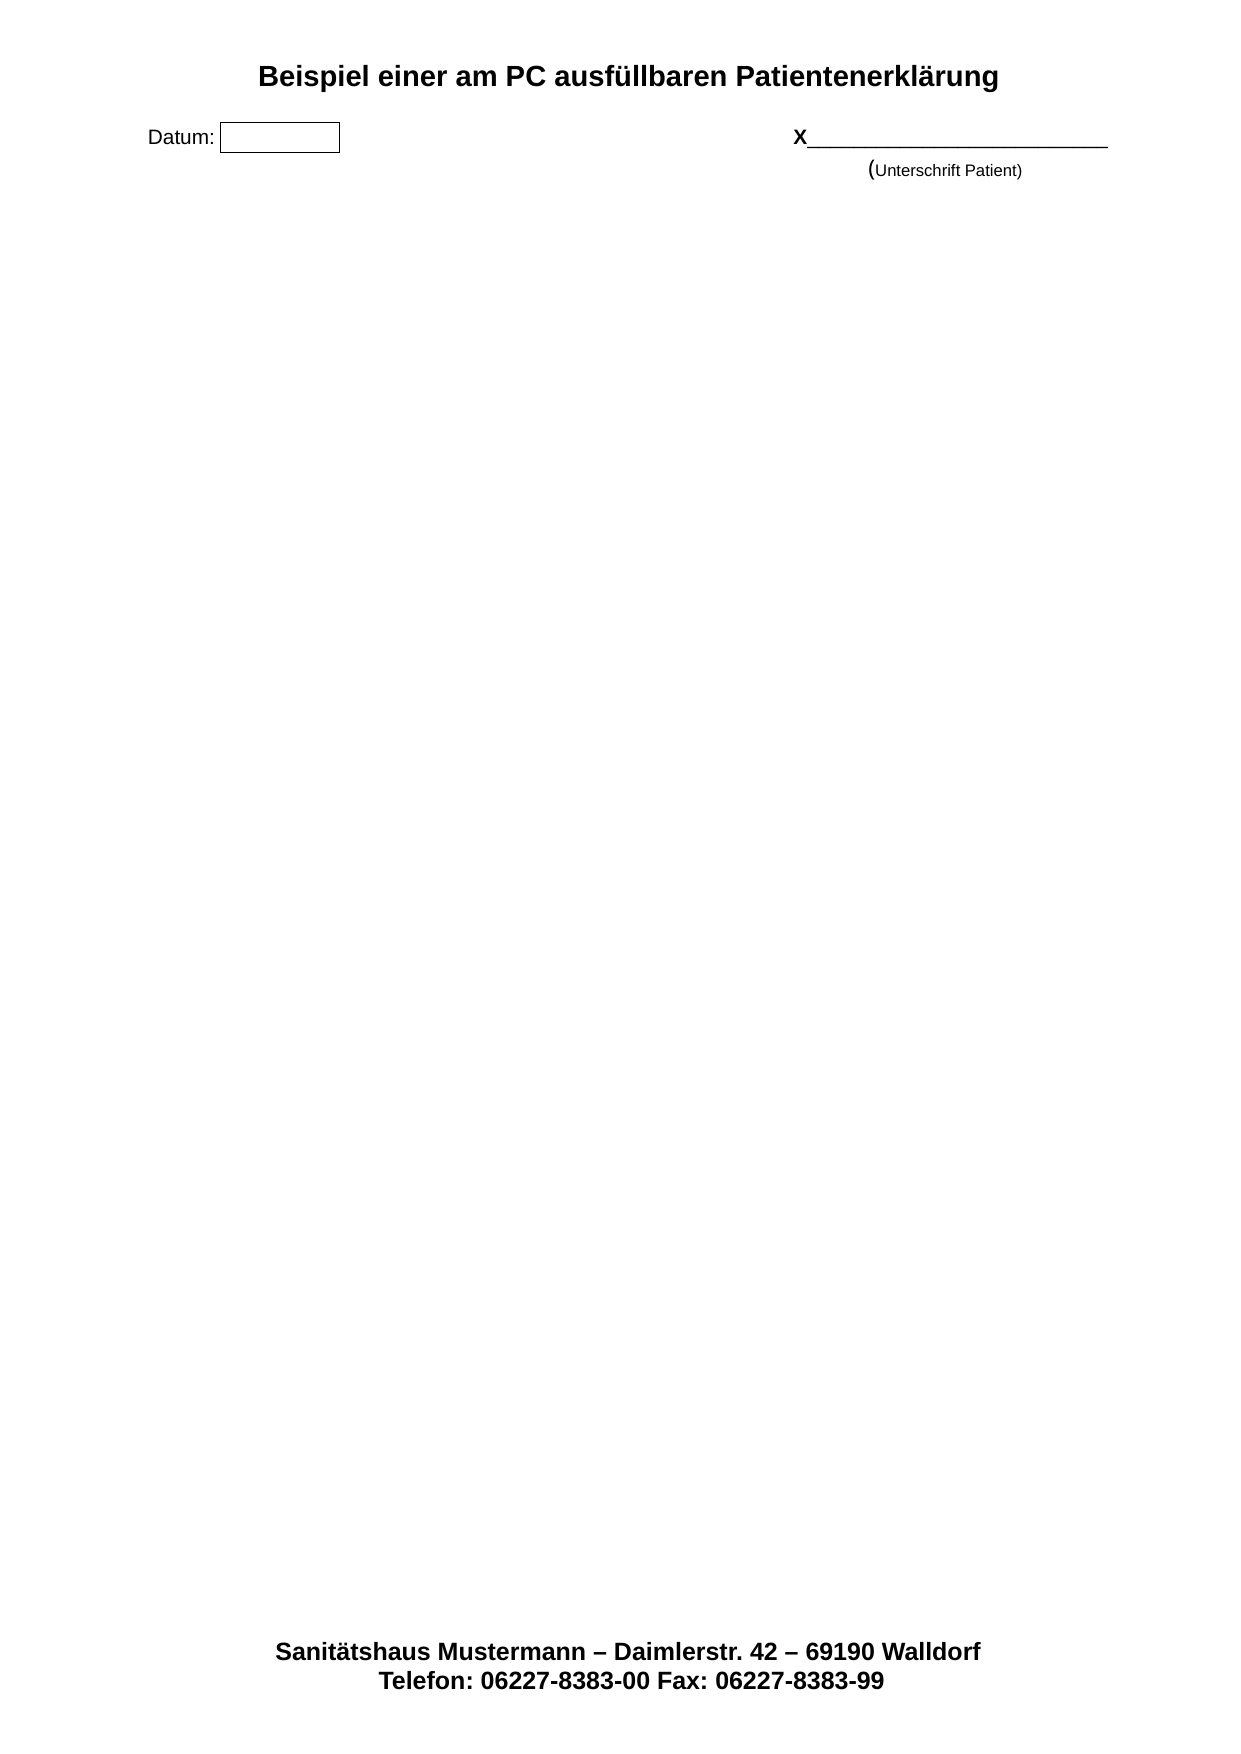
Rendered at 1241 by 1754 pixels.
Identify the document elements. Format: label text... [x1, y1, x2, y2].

text (Unterschrift Patient) [148, 152, 1146, 183]
text Datum: [148, 122, 220, 152]
text X__________________________ [340, 122, 1146, 152]
